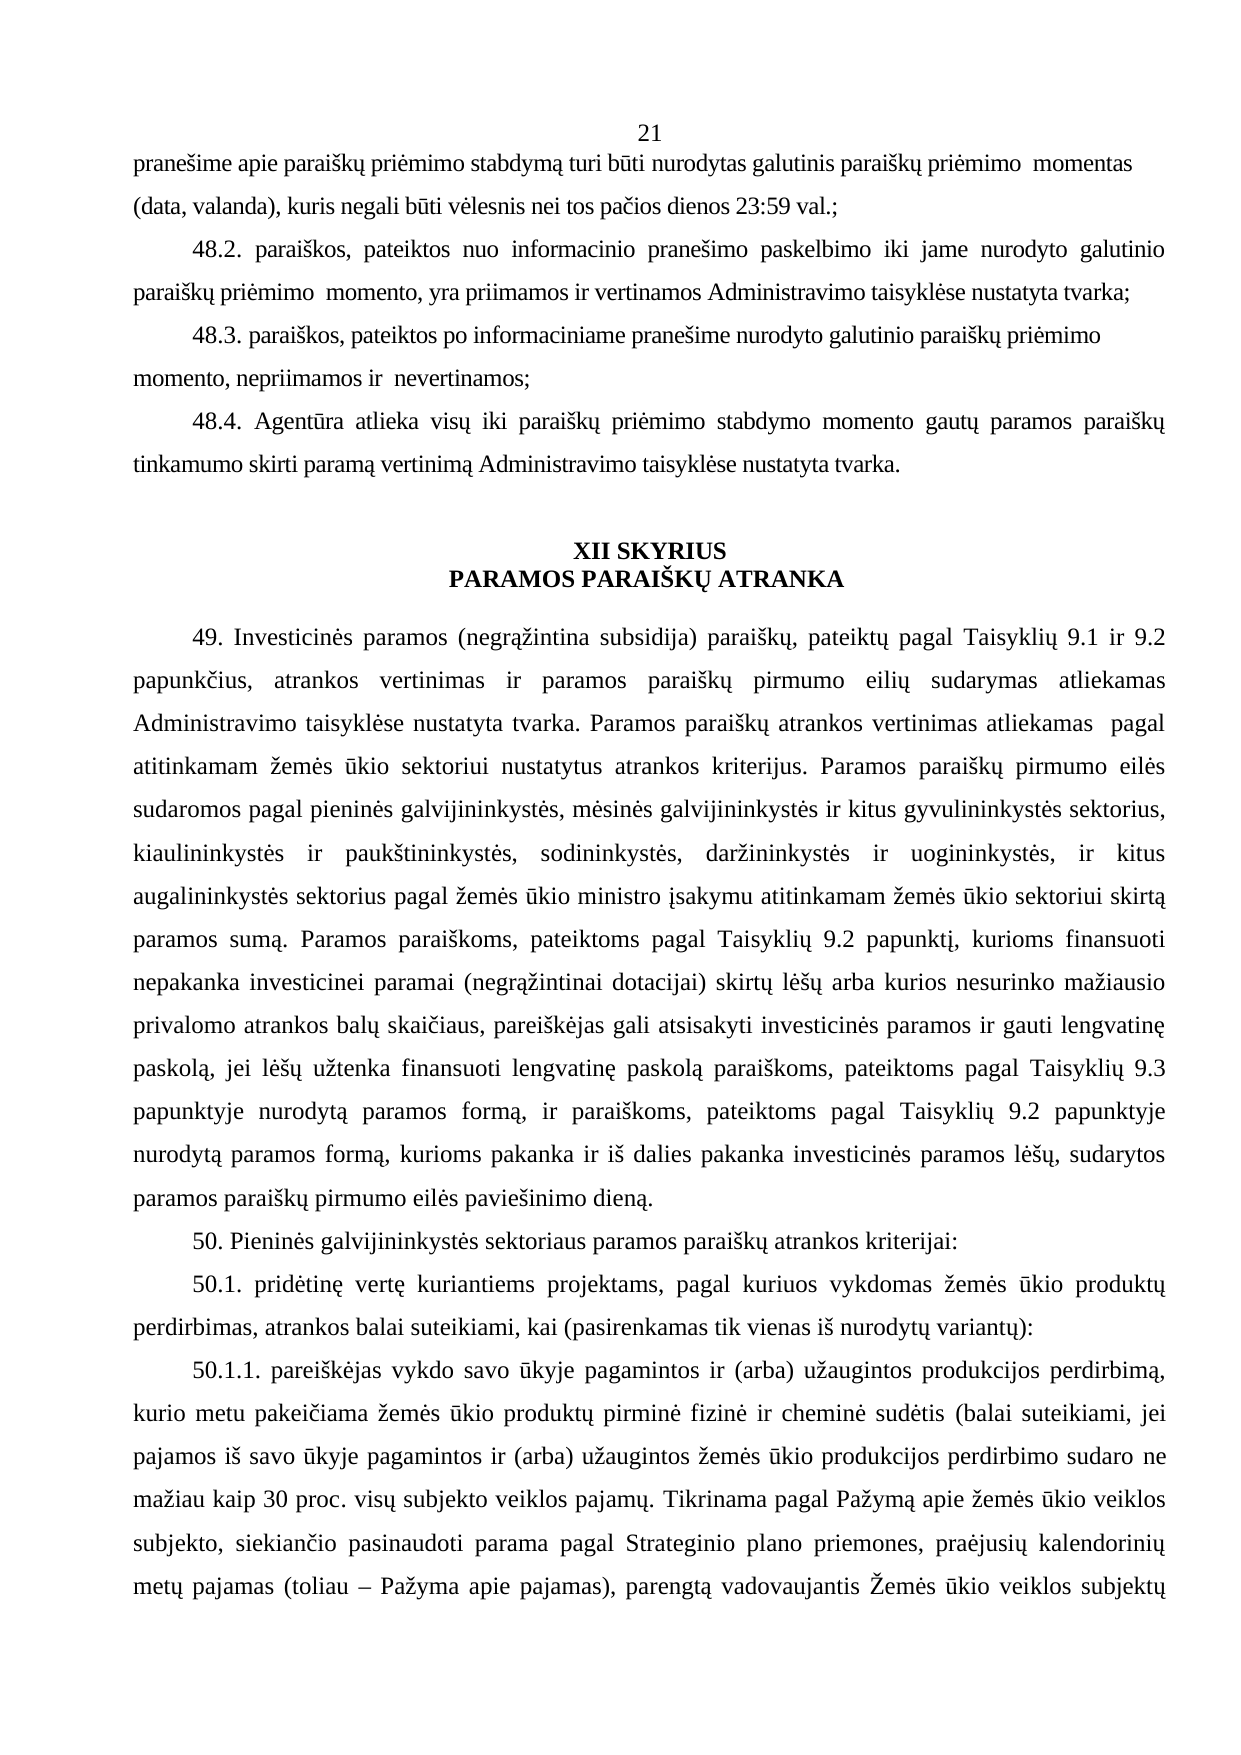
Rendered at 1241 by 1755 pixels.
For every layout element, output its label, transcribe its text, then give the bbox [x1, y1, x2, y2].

text 50.1.1. pareiškėjas vykdo savo ūkyje pagamintos ir (arba) užaugintos produkcijos perdirbimą, kurio metu pakeičiama žemės ūkio produktų pirminė fizinė ir cheminė sudėtis (balai suteikiami, jei pajamos iš savo ūkyje pagamintos ir (arba) užaugintos žemės ūkio produkcijos perdirbimo sudaro ne mažiau kaip 30 proc. visų subjekto veiklos pajamų. Tikrinama pagal Pažymą apie žemės ūkio veiklos subjekto, siekiančio pasinaudoti parama pagal Strateginio plano priemones, praėjusių kalendorinių metų pajamas (toliau – Pažyma apie pajamas), parengtą vadovaujantis Žemės ūkio veiklos subjektų [133, 1355, 1166, 1599]
text XII SKYRIUS [133, 536, 1166, 564]
text 48.2. paraiškos, pateiktos nuo informacinio pranešimo paskelbimo iki jame nurodyto galutinio paraiškų priėmimo momento, yra priimamos ir vertinamos Administravimo taisyklėse nustatyta tvarka; [133, 234, 1166, 306]
text 49. Investicinės paramos (negrąžintina subsidija) paraiškų, pateiktų pagal Taisyklių 9.1 ir 9.2 papunkčius, atrankos vertinimas ir paramos paraiškų pirmumo eilių sudarymas atliekamas Administravimo taisyklėse nustatyta tvarka. Paramos paraiškų atrankos vertinimas atliekamas pagal atitinkamam žemės ūkio sektoriui nustatytus atrankos kriterijus. Paramos paraiškų pirmumo eilės sudaromos pagal pieninės galvijininkystės, mėsinės galvijininkystės ir kitus gyvulininkystės sektorius, kiaulininkystės ir paukštininkystės, sodininkystės, daržininkystės ir uogininkystės, ir kitus augalininkystės sektorius pagal žemės ūkio ministro įsakymu atitinkamam žemės ūkio sektoriui skirtą paramos sumą. Paramos paraiškoms, pateiktoms pagal Taisyklių 9.2 papunktį, kurioms finansuoti nepakanka investicinei paramai (negrąžintinai dotacijai) skirtų lėšų arba kurios nesurinko mažiausio privalomo atrankos balų skaičiaus, pareiškėjas gali atsisakyti investicinės paramos ir gauti lengvatinę paskolą, jei lėšų užtenka finansuoti lengvatinę paskolą paraiškoms, pateiktoms pagal Taisyklių 9.3 papunktyje nurodytą paramos formą, ir paraiškoms, pateiktoms pagal Taisyklių 9.2 papunktyje nurodytą paramos formą, kurioms pakanka ir iš dalies pakanka investicinės paramos lėšų, sudarytos paramos paraiškų pirmumo eilės paviešinimo dieną. [133, 622, 1166, 1211]
text 48.4. Agentūra atlieka visų iki paraiškų priėmimo stabdymo momento gautų paramos paraiškų tinkamumo skirti paramą vertinimą Administravimo taisyklėse nustatyta tvarka. [133, 406, 1166, 478]
text PARAMOS PARAIŠKŲ ATRANKA [133, 564, 1166, 593]
text pranešime apie paraiškų priėmimo stabdymą turi būti nurodytas galutinis paraiškų priėmimo momentas (data, valanda), kuris negali būti vėlesnis nei tos pačios dienos 23:59 val.; [133, 148, 1166, 219]
text 50. Pieninės galvijininkystės sektoriaus paramos paraiškų atrankos kriterijai: [133, 1226, 1166, 1254]
text 50.1. pridėtinę vertę kuriantiems projektams, pagal kuriuos vykdomas žemės ūkio produktų perdirbimas, atrankos balai suteikiami, kai (pasirenkamas tik vienas iš nurodytų variantų): [133, 1269, 1166, 1341]
text 48.3. paraiškos, pateiktos po informaciniame pranešime nurodyto galutinio paraiškų priėmimo momento, nepriimamos ir nevertinamos; [133, 320, 1166, 392]
